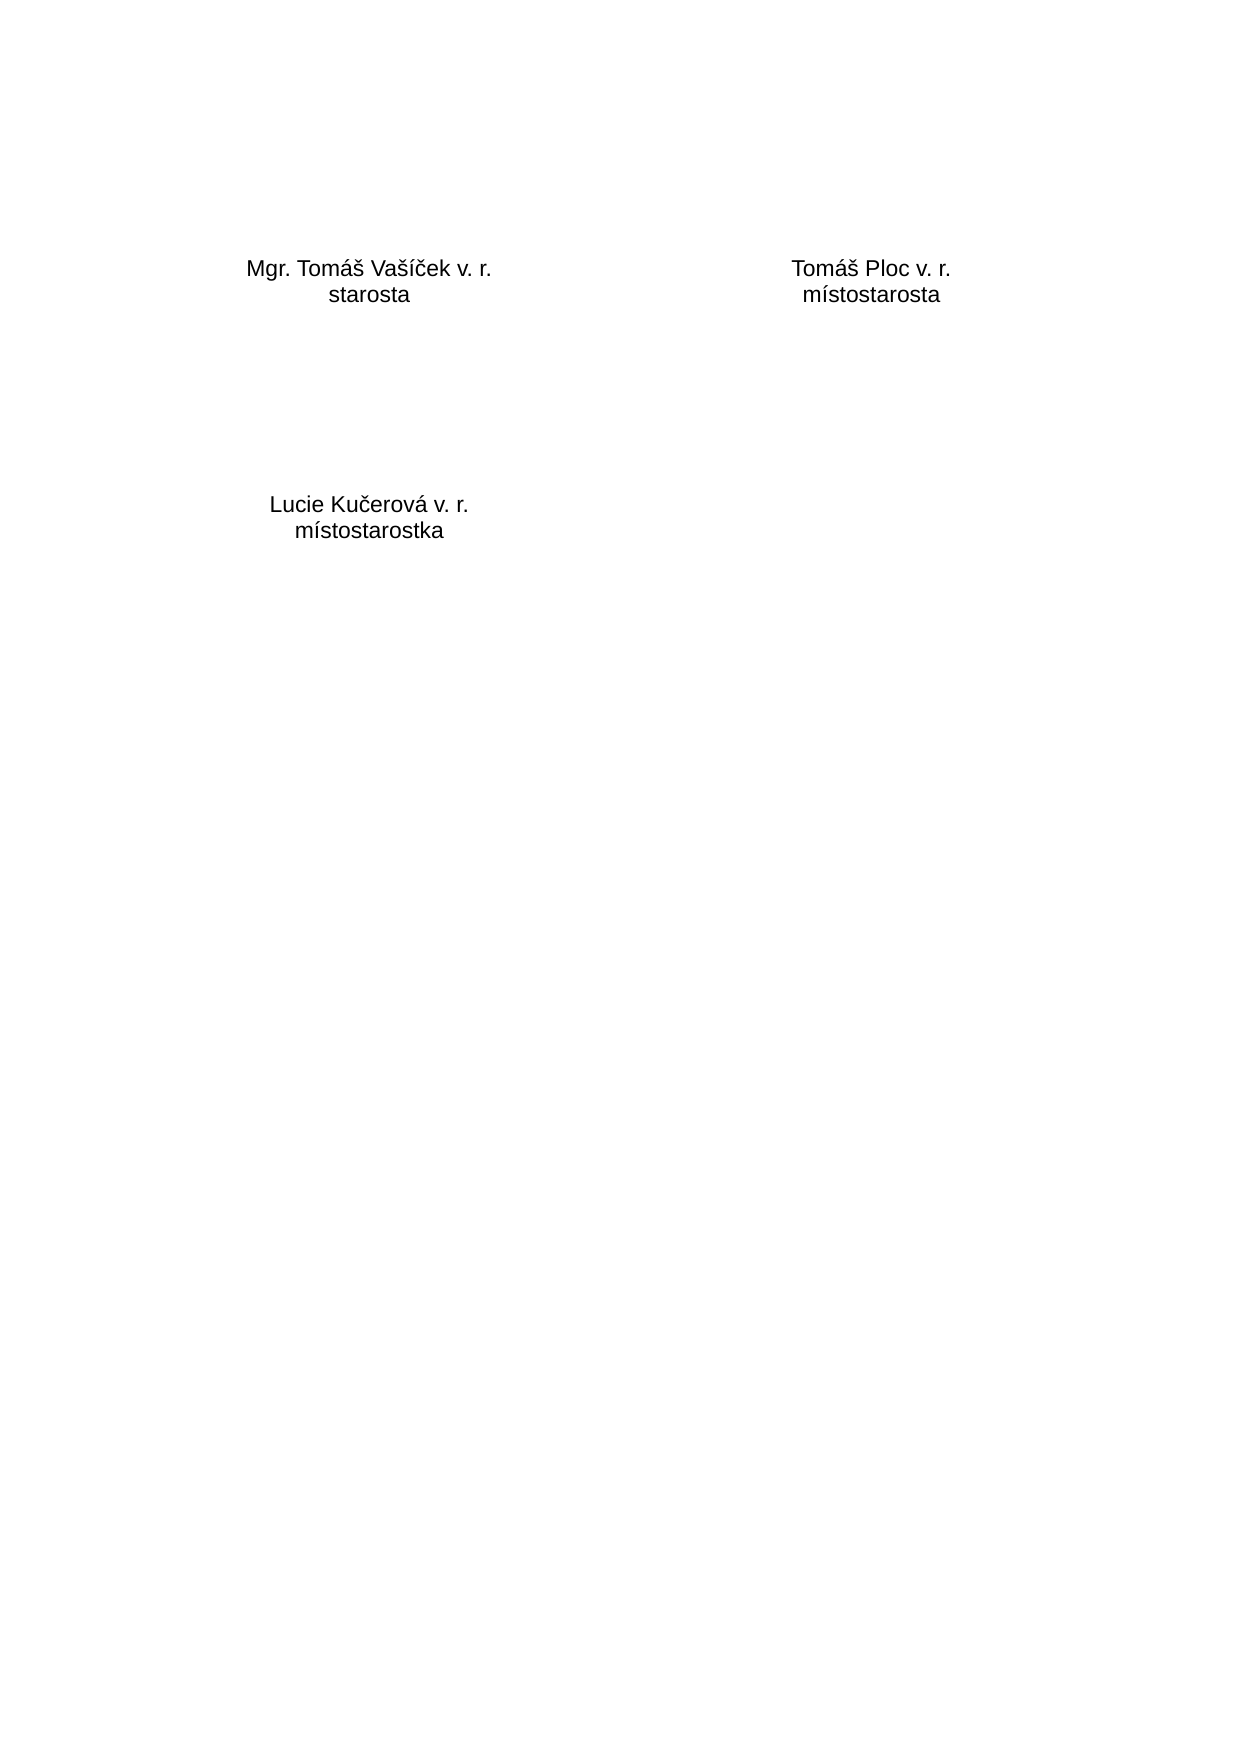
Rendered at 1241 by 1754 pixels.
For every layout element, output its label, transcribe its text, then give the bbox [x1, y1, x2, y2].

table_header Tomáš Ploc v. r. místostarosta [620, 118, 1122, 313]
table_cell Lucie Kučerová v. r. místostarostka [118, 313, 620, 549]
table_cell [620, 313, 1122, 549]
table_header Mgr. Tomáš Vašíček v. r. starosta [118, 118, 620, 313]
